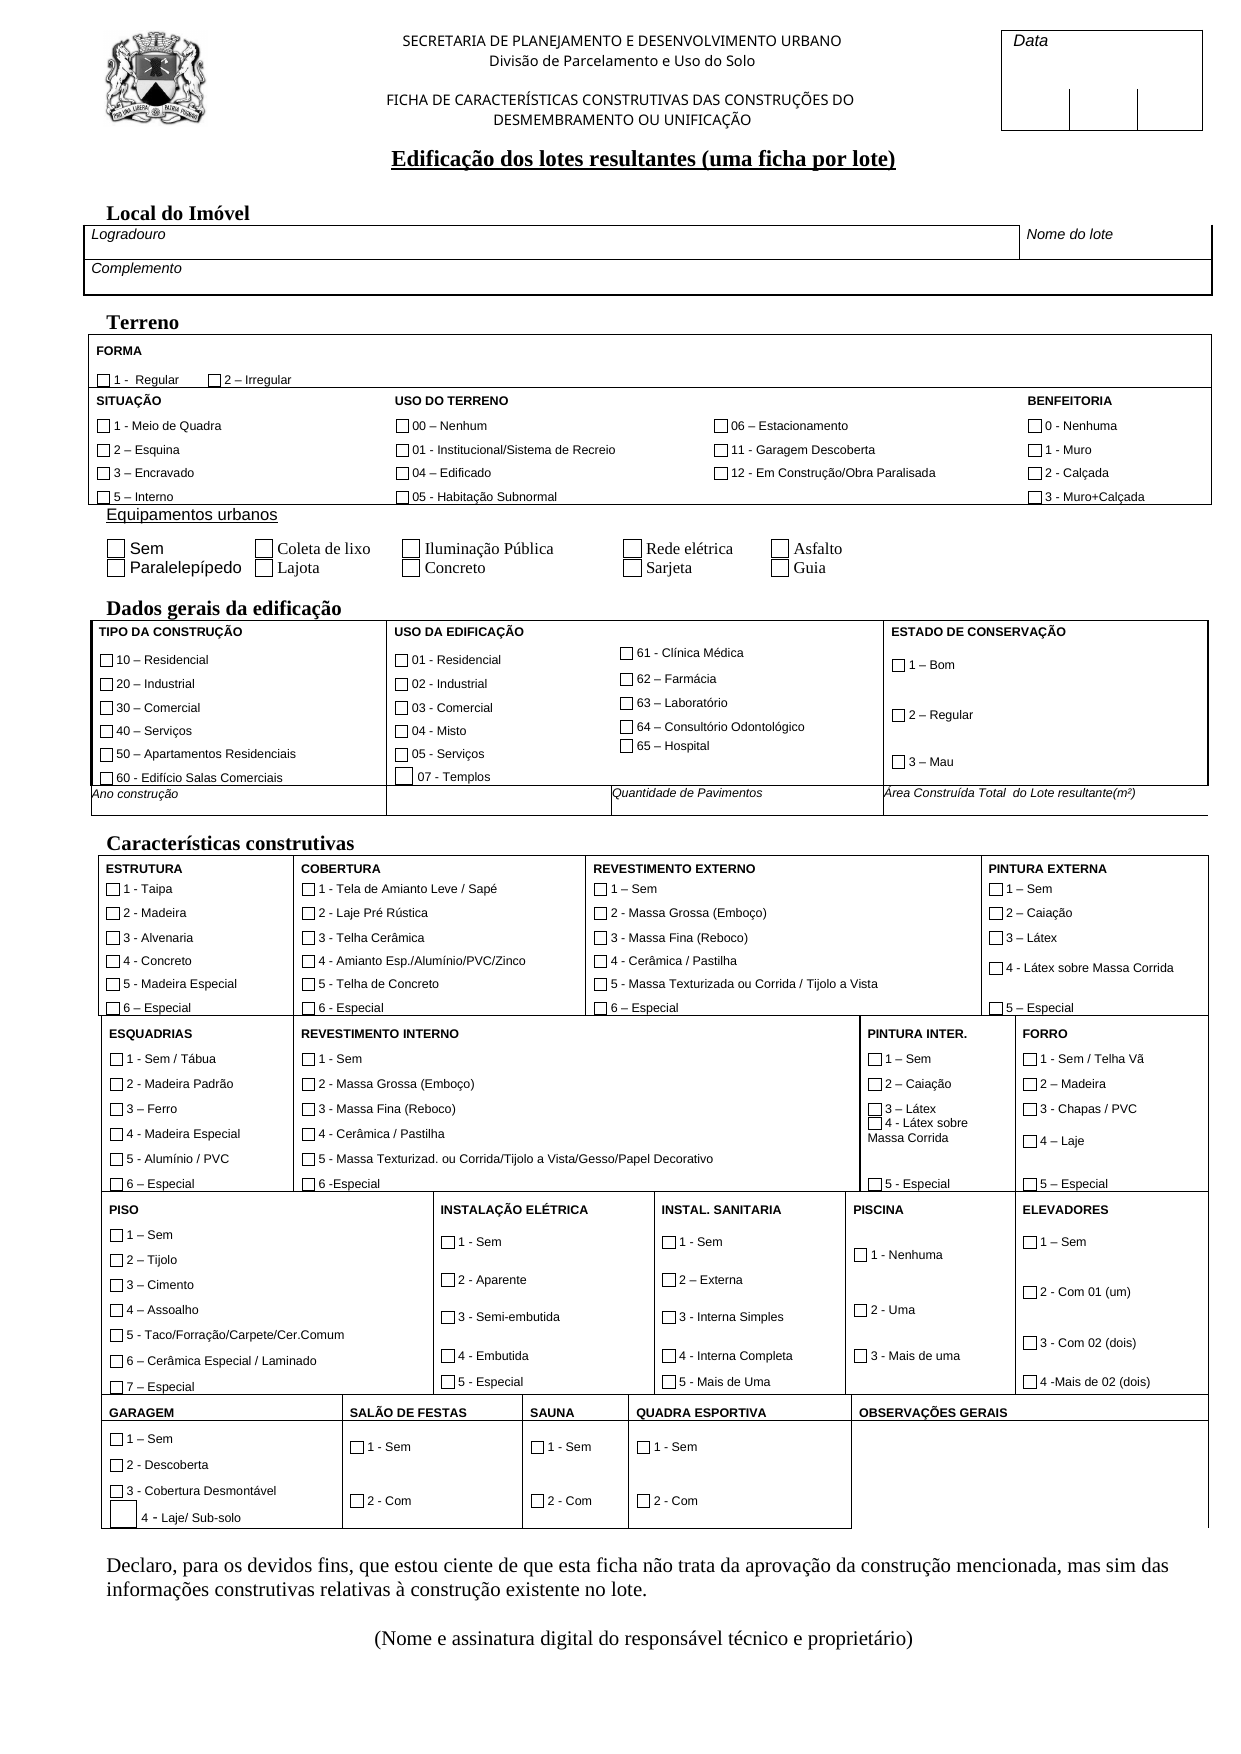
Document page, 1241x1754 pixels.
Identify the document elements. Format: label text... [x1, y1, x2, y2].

table_cell USO DO TERRENO [387, 388, 1020, 408]
table_cell 01 - Residencial [387, 639, 612, 667]
table_cell 3 - Alvenaria [99, 920, 293, 945]
table_cell 5 - Taco/Forração/Carpete/Cer.Comum [102, 1317, 433, 1342]
table_cell 64 – Consultório Odontológico [612, 715, 883, 738]
table_cell 6 – Especial [99, 992, 293, 1015]
table_cell 4 - Madeira Especial [102, 1116, 293, 1141]
table_cell 4 -Mais de 02 (dois) [1016, 1368, 1208, 1394]
table_cell 1 – Sem [102, 1217, 433, 1242]
table_cell 2 – Caiação [861, 1066, 1015, 1091]
table_cell 40 – Serviços [93, 715, 386, 738]
table_cell 1 – Sem [982, 876, 1208, 896]
table_cell 1 - Taipa [99, 876, 293, 896]
table_cell FORRO [1016, 1016, 1208, 1041]
table_cell 11 - Garagem Descoberta [706, 433, 1020, 457]
table_cell PISO [102, 1192, 433, 1217]
table_cell 1 - Sem [343, 1421, 522, 1472]
table_cell 30 – Comercial [93, 691, 386, 715]
table_cell 4 - Embutida [434, 1342, 654, 1368]
table_cell 1 - Nenhuma [846, 1217, 1015, 1292]
table_cell 5 - Especial [434, 1368, 654, 1394]
table_cell 7 – Especial [102, 1368, 433, 1394]
table_header REVESTIMENTO EXTERNO [586, 856, 981, 876]
table_header COBERTURA [294, 856, 585, 876]
text Características construtivas [106, 831, 1181, 855]
table_cell 5 - Madeira Especial [99, 968, 293, 992]
table_cell 3 - Massa Fina (Reboco) [586, 920, 981, 945]
table_cell OBSERVAÇÕES GERAIS [852, 1395, 1208, 1420]
table_cell REVESTIMENTO INTERNO [294, 1016, 859, 1041]
table_header SECRETARIA DE PLANEJAMENTO E DESENVOLVIMENTO URBANO Divisão de Parcelamento e Uso do Solo FICHA DE CARACTERÍSTICAS CONSTRUTIVAS DAS CONSTRUÇÕES DO DESMEMBRAMENTO OU UNIFICAÇÃO [243, 30, 1001, 130]
table_cell 1 - Sem / Telha Vã [1016, 1041, 1208, 1066]
table_cell 5 - Especial [861, 1166, 1015, 1191]
table_cell 6 – Especial [102, 1166, 293, 1191]
table_cell 65 – Hospital [612, 738, 883, 785]
text Edificação dos lotes resultantes (uma ficha por lote) [106, 145, 1181, 172]
table_cell ELEVADORES [1016, 1192, 1208, 1217]
table_cell 3 - Cobertura Desmontável [102, 1472, 342, 1498]
table_cell 4 – Assoalho [102, 1292, 433, 1317]
table_cell 3 – Ferro [102, 1091, 293, 1116]
table_cell 2 - Descoberta [102, 1446, 342, 1472]
table_header PINTURA EXTERNA [982, 856, 1208, 876]
table_cell 07 - Templos [387, 762, 612, 785]
table_cell ESQUADRIAS [102, 1016, 293, 1041]
table_cell 50 – Apartamentos Residenciais [93, 738, 386, 762]
table_cell 2 - Calçada [1020, 457, 1211, 481]
table_cell 0 - Nenhuma [1020, 408, 1211, 433]
table_cell [387, 786, 611, 815]
table_cell 4 - Amianto Esp./Alumínio/PVC/Zinco [294, 945, 585, 968]
table_cell 06 – Estacionamento [706, 408, 1020, 433]
table_cell 2 – Madeira [1016, 1066, 1208, 1091]
text Declaro, para os devidos fins, que estou ciente de que esta ficha não trata da aprovação da construção mencionada, mas sim das informações construtivas relativas à construção existente no lote. [106, 1553, 1181, 1601]
table_cell 5 - Massa Texturizad. ou Corrida/Tijolo a Vista/Gesso/Papel Decorativo [294, 1141, 859, 1166]
table_cell 1 - Sem [523, 1421, 628, 1472]
table_header [706, 335, 1211, 387]
table_cell 1 - Tela de Amianto Leve / Sapé [294, 876, 585, 896]
table_cell 62 – Farmácia [612, 667, 883, 691]
table_cell 2 - Massa Grossa (Emboço) [586, 896, 981, 920]
table_cell BENFEITORIA [1020, 388, 1211, 408]
table_header Data [1002, 31, 1202, 89]
text Terreno [106, 310, 1181, 334]
table_cell 4 - Concreto [99, 945, 293, 968]
table_cell 4 - Látex sobre Massa Corrida [982, 945, 1208, 992]
table_cell 6 - Especial [294, 992, 585, 1015]
table_cell Complemento [85, 260, 1211, 294]
table_cell 3 - Telha Cerâmica [294, 920, 585, 945]
table_cell 1 - Sem [434, 1217, 654, 1267]
table_cell 01 - Institucional/Sistema de Recreio [387, 433, 706, 457]
table_header Logradouro [85, 226, 1019, 259]
table_cell 10 – Residencial [93, 639, 386, 667]
table_cell 5 - Alumínio / PVC [102, 1141, 293, 1166]
table_cell [1070, 89, 1137, 130]
table_cell 2 – Esquina [89, 433, 387, 457]
table_cell 3 – Mau [884, 738, 1207, 785]
table_header FORMA 1 - Regular 2 – Irregular [89, 335, 387, 387]
table_cell 5 – Interno [89, 481, 387, 504]
table_cell Quantidade de Pavimentos [612, 786, 883, 815]
text Equipamentos urbanos [106, 505, 1181, 524]
table_cell 5 - Mais de Uma [655, 1368, 845, 1394]
table_cell 3 - Com 02 (dois) [1016, 1317, 1208, 1368]
table_header Nome do lote [1020, 225, 1211, 259]
table_cell 1 - Sem / Tábua [102, 1041, 293, 1066]
table_header ESTRUTURA [99, 856, 293, 876]
table_cell 1 – Sem [586, 876, 981, 896]
table_cell 1 – Sem [1016, 1217, 1208, 1267]
table_cell PISCINA [846, 1192, 1015, 1217]
table_cell 12 - Em Construção/Obra Paralisada [706, 457, 1020, 481]
table_header ESTADO DE CONSERVAÇÃO [884, 621, 1207, 639]
table_header [80, 30, 242, 130]
table_cell 3 - Semi-embutida [434, 1292, 654, 1342]
table_cell 4 - Cerâmica / Pastilha [586, 945, 981, 968]
table_cell 2 - Massa Grossa (Emboço) [294, 1066, 859, 1091]
table_cell GARAGEM [102, 1395, 342, 1420]
table_cell Ano construção [92, 786, 386, 815]
table_cell 6 – Cerâmica Especial / Laminado [102, 1342, 433, 1368]
table_cell 2 - Uma [846, 1292, 1015, 1317]
table_cell 2 - Laje Pré Rústica [294, 896, 585, 920]
table_cell 00 – Nenhum [387, 408, 706, 433]
table_cell 61 - Clínica Médica [612, 639, 883, 667]
table_cell 3 - Massa Fina (Reboco) [294, 1091, 859, 1116]
table_cell SITUAÇÃO [89, 388, 387, 408]
table_header USO DA EDIFICAÇÃO [387, 621, 883, 639]
table_cell 1 - Sem [294, 1041, 859, 1066]
text Dados gerais da edificação [106, 596, 1181, 620]
table_cell 1 - Muro [1020, 433, 1211, 457]
table_cell PINTURA INTER. [861, 1016, 1015, 1041]
table_cell 2 - Madeira [99, 896, 293, 920]
table_cell 2 – Externa [655, 1267, 845, 1292]
table_cell 1 – Sem [102, 1421, 342, 1446]
table_cell 2 - Madeira Padrão [102, 1066, 293, 1091]
table_cell 04 – Edificado [387, 457, 706, 481]
table_cell 2 – Regular [884, 691, 1207, 738]
table_cell INSTAL. SANITARIA [655, 1192, 845, 1217]
table_cell 6 – Especial [586, 992, 981, 1015]
table_cell 04 - Misto [387, 715, 612, 738]
table_cell 5 - Massa Texturizada ou Corrida / Tijolo a Vista [586, 968, 981, 992]
text Local do Imóvel [106, 201, 1181, 224]
table_cell 63 – Laboratório [612, 691, 883, 715]
table_cell 05 - Serviços [387, 738, 612, 762]
table_cell 3 – Látex [861, 1091, 1015, 1116]
table_cell 4 - Interna Completa [655, 1342, 845, 1368]
table_cell 1 – Bom [884, 639, 1207, 691]
table_cell INSTALAÇÃO ELÉTRICA [434, 1192, 654, 1217]
table_cell 2 - Com 01 (um) [1016, 1267, 1208, 1317]
table_cell 3 – Cimento [102, 1267, 433, 1292]
table_cell 3 – Encravado [89, 457, 387, 481]
table_cell 1 - Meio de Quadra [89, 408, 387, 433]
table_cell 3 – Látex [982, 920, 1208, 945]
table_cell 60 - Edifício Salas Comerciais [93, 762, 386, 785]
table_header [387, 335, 706, 387]
table_cell SAUNA [523, 1395, 628, 1420]
table_cell 2 - Aparente [434, 1267, 654, 1292]
table_cell 1 - Sem [629, 1421, 851, 1472]
table_cell 3 - Muro+Calçada [1020, 481, 1211, 504]
table_cell 5 - Telha de Concreto [294, 968, 585, 992]
table_cell Área Construída Total do Lote resultante(m²) [884, 786, 1208, 815]
text Sem Coleta de lixo Iluminação Pública Rede elétrica Asfalto [106, 538, 1181, 558]
table_cell 5 – Especial [1016, 1166, 1208, 1191]
text Paralelepípedo Lajota Concreto Sarjeta Guia [106, 558, 1181, 577]
table_cell 2 - Com [629, 1472, 851, 1528]
table_cell 03 - Comercial [387, 691, 612, 715]
table_cell 3 - Mais de uma [846, 1317, 1015, 1394]
table_header TIPO DA CONSTRUÇÃO [93, 621, 386, 639]
table_cell 20 – Industrial [93, 667, 386, 691]
table_cell 1 – Sem [861, 1041, 1015, 1066]
table_cell 4 - Látex sobre Massa Corrida [861, 1116, 1015, 1166]
table_cell 2 - Com [523, 1472, 628, 1528]
table_cell 2 – Caiação [982, 896, 1208, 920]
table_cell 3 - Interna Simples [655, 1292, 845, 1342]
table_cell 3 - Chapas / PVC [1016, 1091, 1208, 1116]
table_cell 05 - Habitação Subnormal [387, 481, 706, 504]
table_cell [852, 1421, 1208, 1528]
table_cell 02 - Industrial [387, 667, 612, 691]
table_cell 6 -Especial [294, 1166, 859, 1191]
table_cell 2 - Com [343, 1472, 522, 1528]
table_cell QUADRA ESPORTIVA [629, 1395, 851, 1420]
table_cell [1138, 89, 1202, 130]
table_cell 1 - Sem [655, 1217, 845, 1267]
table_cell 5 – Especial [982, 992, 1208, 1015]
table_cell 4 – Laje [1016, 1116, 1208, 1166]
table_cell 2 – Tijolo [102, 1242, 433, 1267]
table_cell SALÃO DE FESTAS [343, 1395, 522, 1420]
table_cell 4 - Cerâmica / Pastilha [294, 1116, 859, 1141]
table_cell [1002, 89, 1069, 130]
table_cell 4 - Laje/ Sub-solo [102, 1498, 342, 1528]
text (Nome e assinatura digital do responsável técnico e proprietário) [106, 1625, 1181, 1649]
table_cell [706, 481, 1020, 504]
